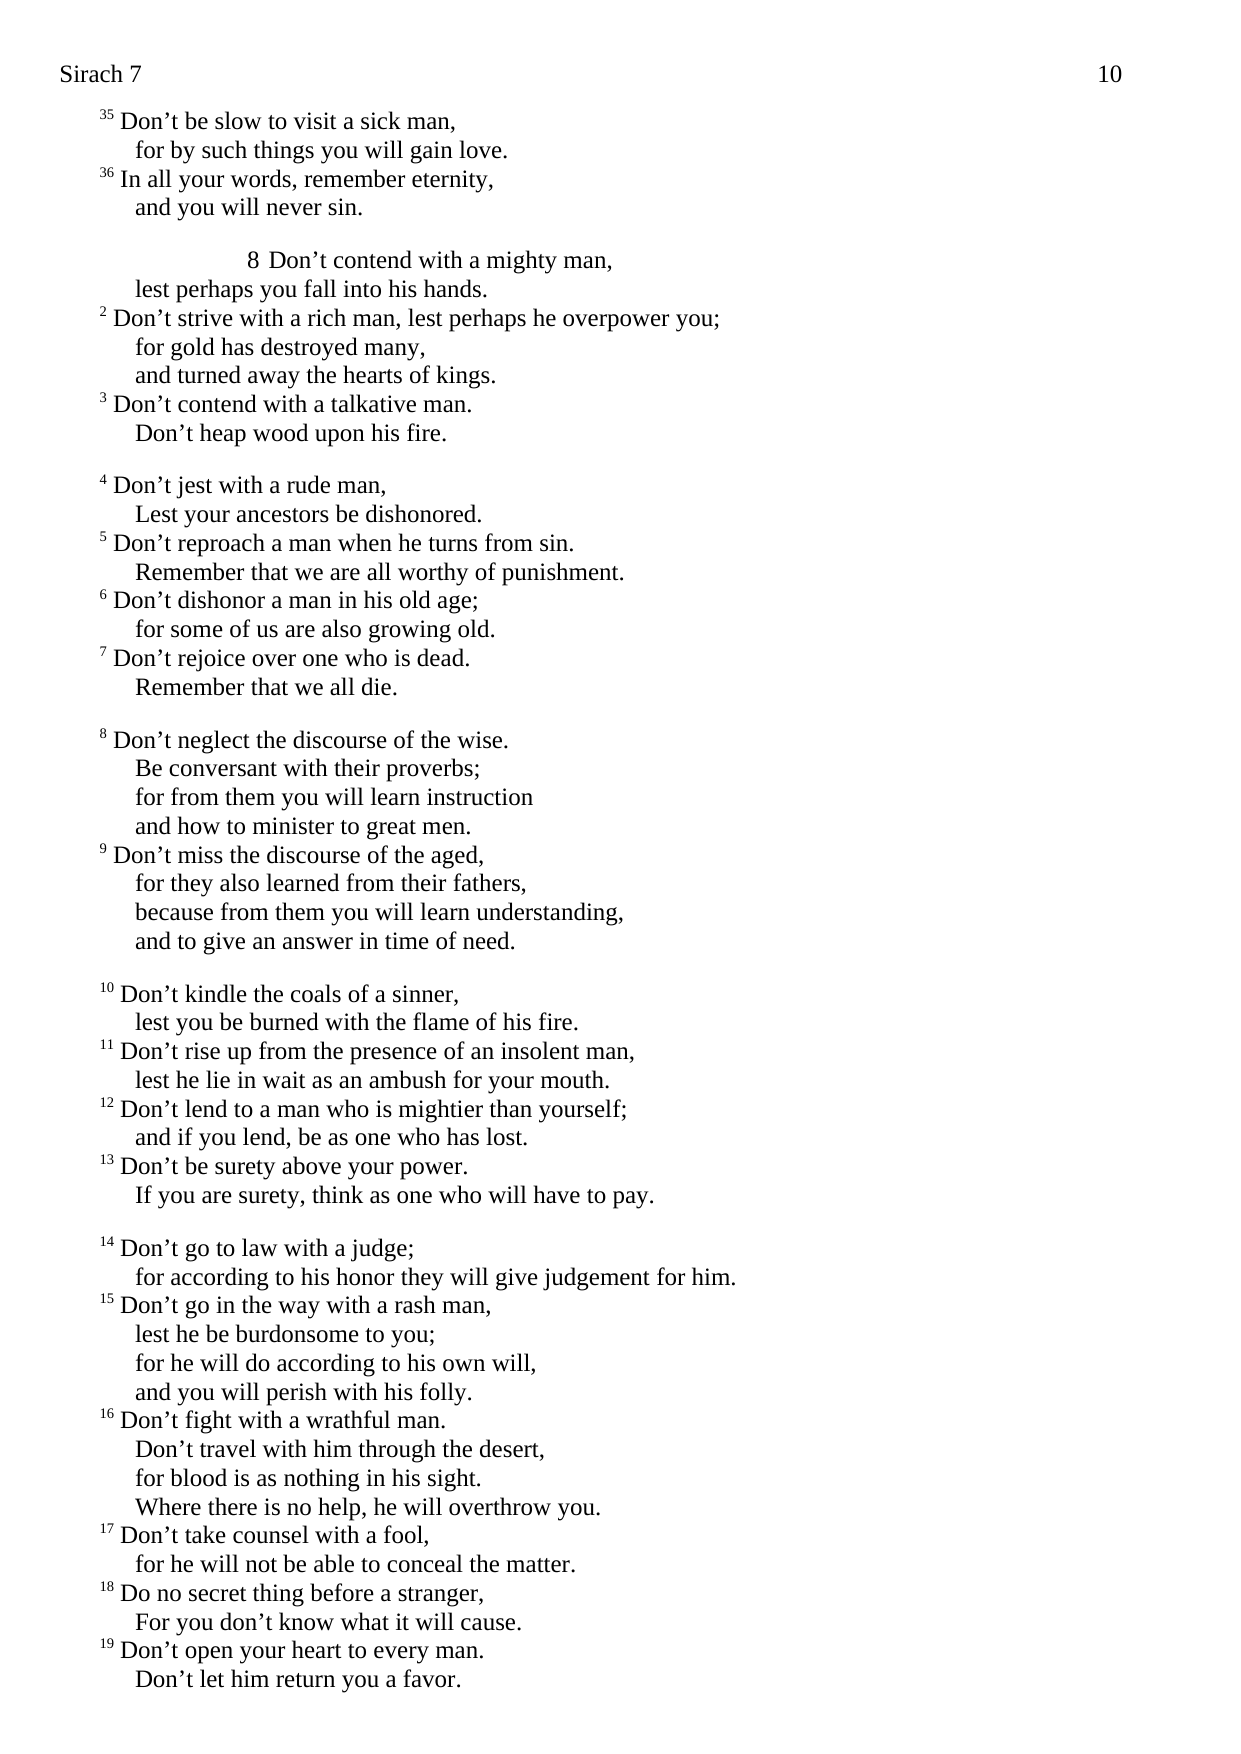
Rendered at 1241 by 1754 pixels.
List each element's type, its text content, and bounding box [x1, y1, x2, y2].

text 11 Don’t rise up from the presence of an insolent man, [99, 1036, 1122, 1065]
text 9 Don’t miss the discourse of the aged, [99, 840, 1122, 868]
text for according to his honor they will give judgement for him. [135, 1262, 1122, 1290]
text Where there is no help, he will overthrow you. [135, 1492, 1122, 1520]
text 18 Do no secret thing before a stranger, [99, 1578, 1122, 1607]
text For you don’t know what it will cause. [135, 1607, 1122, 1635]
text 7 Don’t rejoice over one who is dead. [99, 643, 1122, 672]
text and you will perish with his folly. [135, 1377, 1122, 1405]
text for by such things you will gain love. [135, 135, 1122, 164]
text and how to minister to great men. [135, 811, 1122, 840]
text lest he be burdonsome to you; [135, 1319, 1122, 1348]
text 4 Don’t jest with a rude man, [99, 471, 1122, 499]
text 16 Don’t fight with a wrathful man. [99, 1405, 1122, 1434]
text 5 Don’t reproach a man when he turns from sin. [99, 528, 1122, 557]
text Remember that we are all worthy of punishment. [135, 557, 1122, 586]
text for he will not be able to conceal the matter. [135, 1549, 1122, 1578]
text for blood is as nothing in his sight. [135, 1463, 1122, 1492]
text and if you lend, be as one who has lost. [135, 1122, 1122, 1151]
text Don’t heap wood upon his fire. [135, 418, 1122, 447]
text lest perhaps you fall into his hands. [135, 274, 1122, 303]
text 13 Don’t be surety above your power. [99, 1151, 1122, 1180]
text 3 Don’t contend with a talkative man. [99, 389, 1122, 418]
text Remember that we all die. [135, 672, 1122, 701]
text 14 Don’t go to law with a judge; [99, 1233, 1122, 1262]
text and turned away the hearts of kings. [135, 360, 1122, 389]
text 19 Don’t open your heart to every man. [99, 1635, 1122, 1664]
text 8 Don’t neglect the discourse of the wise. [99, 725, 1122, 753]
text 35 Don’t be slow to visit a sick man, [99, 106, 1122, 135]
text and to give an answer in time of need. [135, 926, 1122, 955]
text for some of us are also growing old. [135, 614, 1122, 643]
text for from them you will learn instruction [135, 782, 1122, 811]
text and you will never sin. [135, 192, 1122, 221]
text for he will do according to his own will, [135, 1348, 1122, 1377]
text because from them you will learn understanding, [135, 897, 1122, 926]
text If you are surety, think as one who will have to pay. [135, 1180, 1122, 1209]
text 10 Don’t kindle the coals of a sinner, [99, 979, 1122, 1007]
text 36 In all your words, remember eternity, [99, 164, 1122, 192]
text 15 Don’t go in the way with a rash man, [99, 1290, 1122, 1319]
text Don’t travel with him through the desert, [135, 1434, 1122, 1463]
text for they also learned from their fathers, [135, 868, 1122, 897]
text 8Don’t contend with a mighty man, [247, 245, 1122, 274]
text lest he lie in wait as an ambush for your mouth. [135, 1065, 1122, 1094]
text 6 Don’t dishonor a man in his old age; [99, 586, 1122, 614]
text 17 Don’t take counsel with a fool, [99, 1520, 1122, 1549]
text 2 Don’t strive with a rich man, lest perhaps he overpower you; [99, 303, 1122, 332]
text for gold has destroyed many, [135, 332, 1122, 360]
text Don’t let him return you a favor. [135, 1664, 1122, 1693]
text 12 Don’t lend to a man who is mightier than yourself; [99, 1094, 1122, 1122]
text Lest your ancestors be dishonored. [135, 499, 1122, 528]
text lest you be burned with the flame of his fire. [135, 1007, 1122, 1036]
text Be conversant with their proverbs; [135, 753, 1122, 782]
